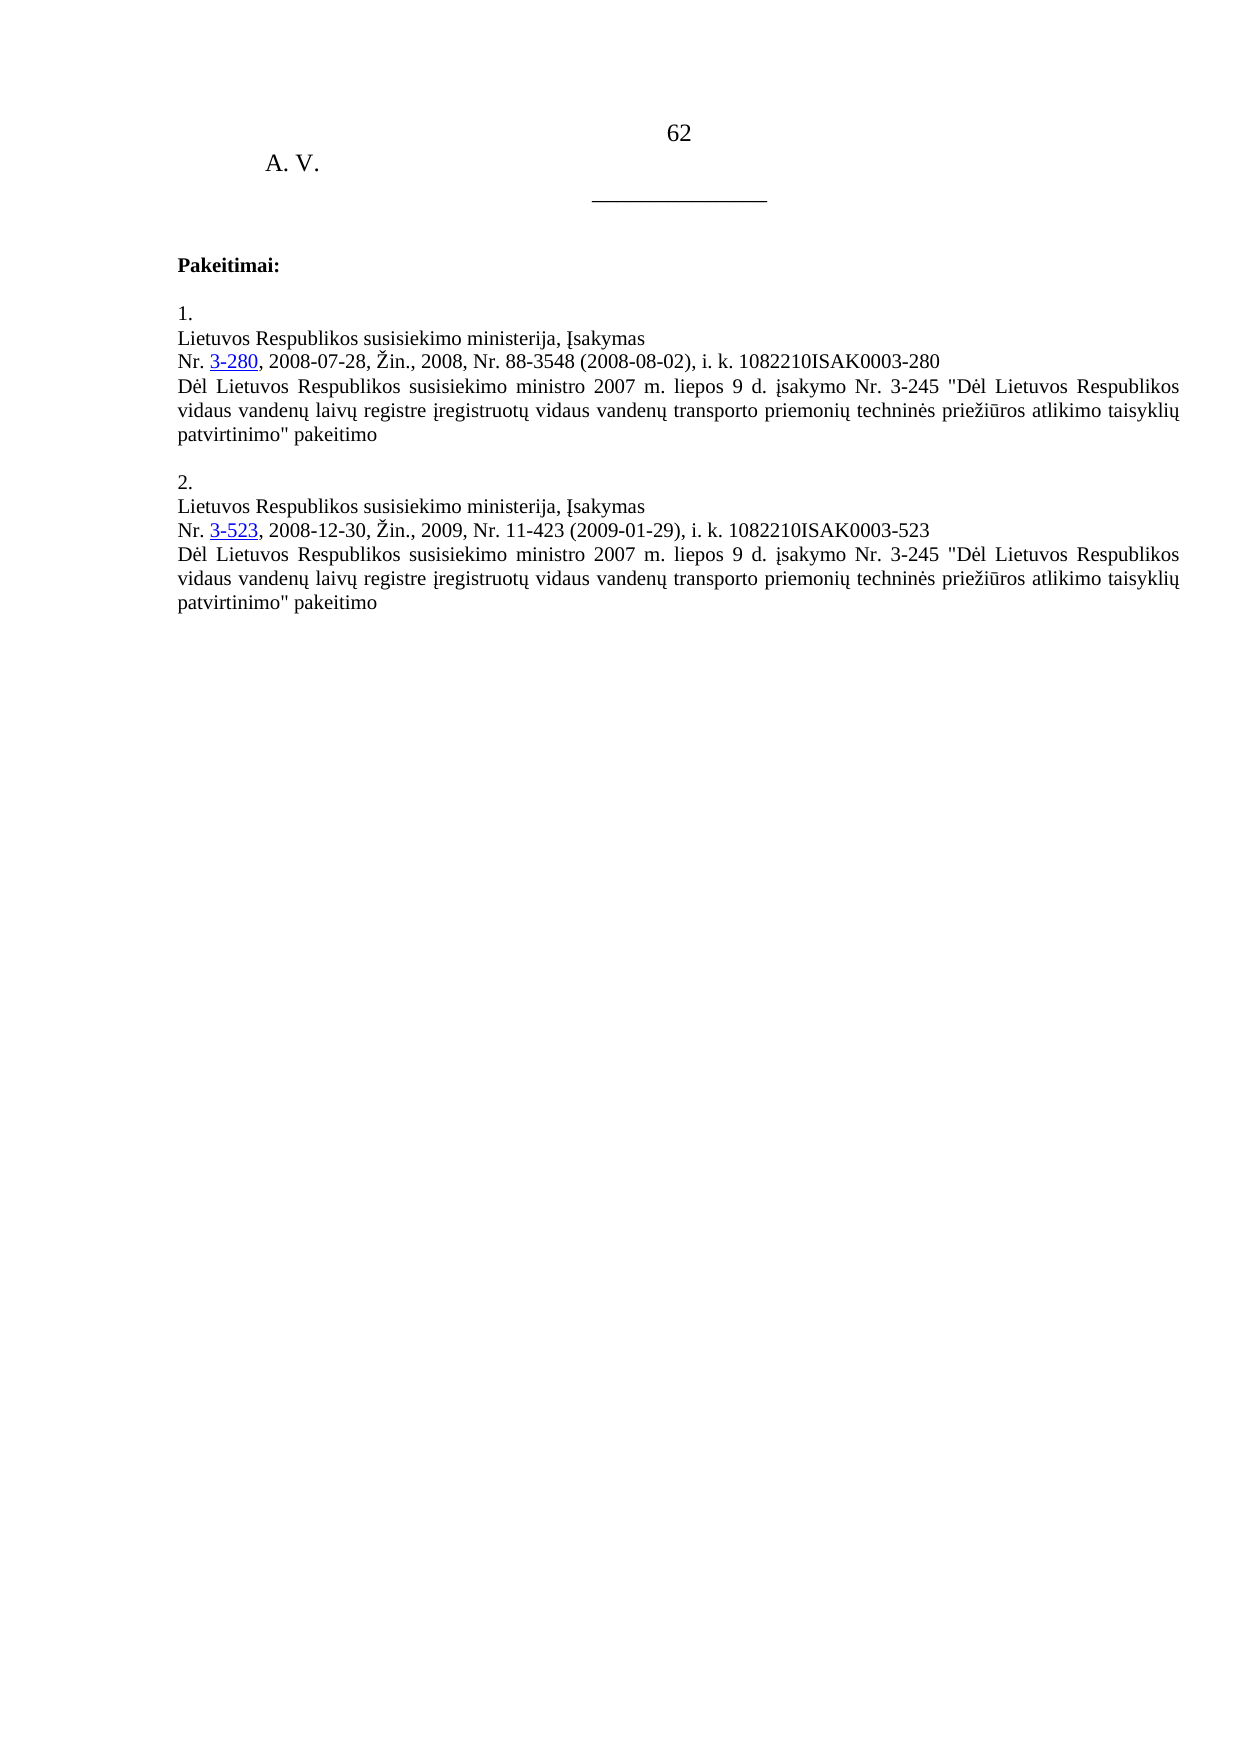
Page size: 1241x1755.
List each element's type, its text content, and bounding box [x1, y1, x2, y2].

text 2. [177, 470, 1181, 494]
text 1. [177, 301, 1181, 325]
text A. V. [265, 148, 1181, 176]
text Nr. 3-523, 2008-12-30, Žin., 2009, Nr. 11-423 (2009-01-29), i. k. 1082210ISAK0003-523 [177, 518, 1181, 542]
text Pakeitimai: [177, 253, 1181, 277]
text Dėl Lietuvos Respublikos susisiekimo ministro 2007 m. liepos 9 d. įsakymo Nr. 3-245 "Dėl Lietuvos Respublikos vidaus vandenų laivų registre įregistruotų vidaus vandenų transporto priemonių techninės priežiūros atlikimo taisyklių patvirtinimo" pakeitimo [177, 373, 1181, 446]
text Dėl Lietuvos Respublikos susisiekimo ministro 2007 m. liepos 9 d. įsakymo Nr. 3-245 "Dėl Lietuvos Respublikos vidaus vandenų laivų registre įregistruotų vidaus vandenų transporto priemonių techninės priežiūros atlikimo taisyklių patvirtinimo" pakeitimo [177, 542, 1181, 614]
text Lietuvos Respublikos susisiekimo ministerija, Įsakymas [177, 494, 1181, 518]
text Nr. 3-280, 2008-07-28, Žin., 2008, Nr. 88-3548 (2008-08-02), i. k. 1082210ISAK0003-280 [177, 349, 1181, 373]
text ______________ [177, 176, 1181, 205]
text Lietuvos Respublikos susisiekimo ministerija, Įsakymas [177, 325, 1181, 349]
